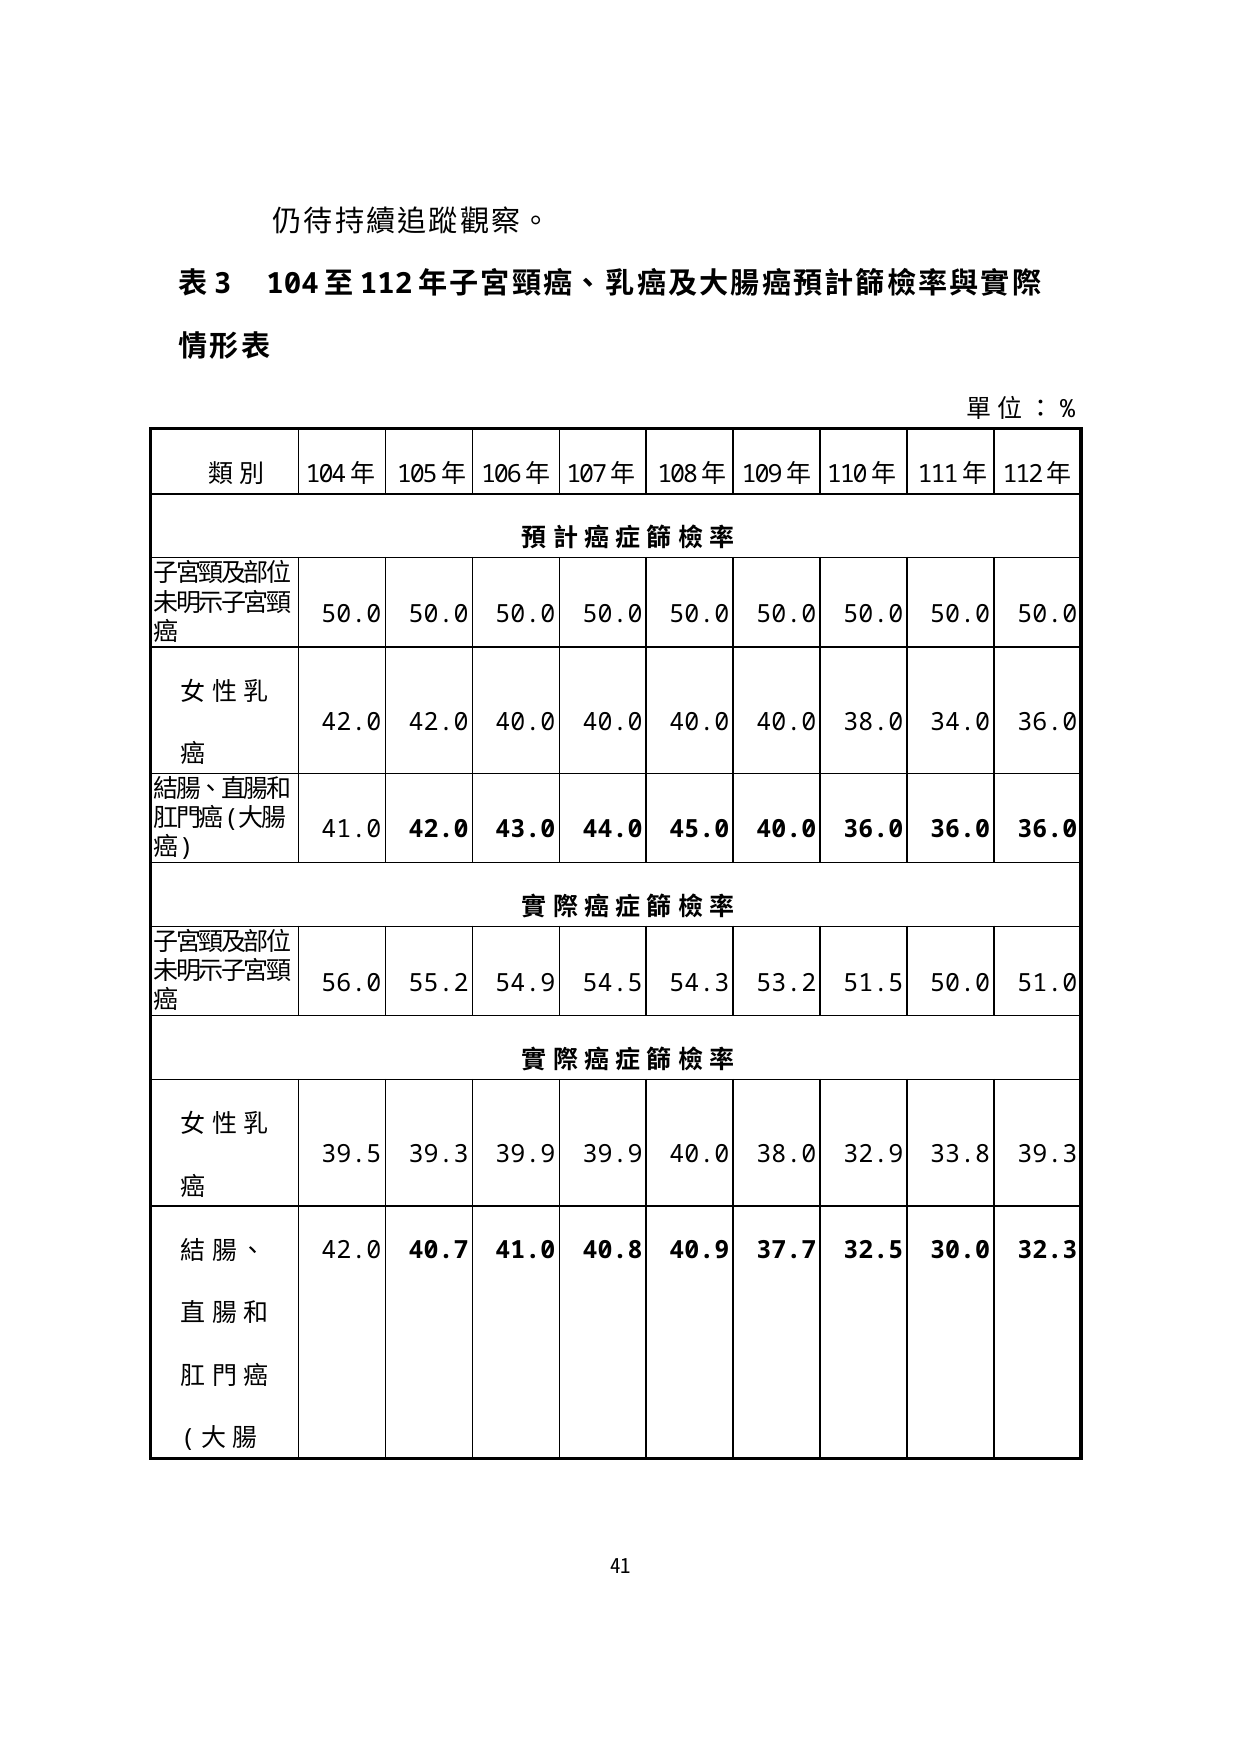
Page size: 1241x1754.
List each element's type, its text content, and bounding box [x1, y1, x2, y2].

table_cell 34.0 [908, 648, 993, 772]
table_cell 50.0 [908, 927, 993, 1015]
table_header 109年 [734, 430, 819, 493]
table_cell 結腸、直腸和肛門癌(大腸癌) [152, 774, 298, 862]
table_cell 子宮頸及部位未明示子宮頸癌 [152, 558, 298, 646]
table_cell 40.8 [560, 1207, 645, 1457]
table_cell 56.0 [299, 927, 385, 1015]
table_cell 41.0 [473, 1207, 559, 1457]
table_header 108年 [647, 430, 732, 493]
table_header 106年 [473, 430, 559, 493]
table_cell 32.5 [821, 1207, 906, 1457]
table_cell 50.0 [821, 558, 906, 646]
table_header 111年 [908, 430, 993, 493]
table_cell 54.9 [473, 927, 559, 1015]
table_cell 女性乳癌 [152, 1080, 298, 1205]
table_cell 50.0 [995, 558, 1079, 646]
text 仍待持續追蹤觀察。 [266, 177, 1063, 240]
table_cell 44.0 [560, 774, 645, 862]
table_cell 36.0 [995, 648, 1079, 772]
table_cell 32.9 [821, 1080, 906, 1205]
table_cell 39.5 [299, 1080, 385, 1205]
table_cell 40.0 [647, 648, 732, 772]
table_cell 30.0 [908, 1207, 993, 1457]
table_cell 女性乳癌 [152, 648, 298, 772]
table_cell 50.0 [473, 558, 559, 646]
table_cell 40.0 [734, 648, 819, 772]
table_cell 50.0 [734, 558, 819, 646]
table_cell 38.0 [734, 1080, 819, 1205]
table_cell 38.0 [821, 648, 906, 772]
table_cell 32.3 [995, 1207, 1079, 1457]
table_cell 40.9 [647, 1207, 732, 1457]
table_header 類別 [152, 430, 298, 493]
table_header 104年 [299, 430, 385, 493]
table_cell 54.3 [647, 927, 732, 1015]
table_cell 50.0 [299, 558, 385, 646]
table_cell 45.0 [647, 774, 732, 862]
text 單位：% [177, 365, 1078, 427]
table_cell 39.9 [473, 1080, 559, 1205]
table_cell 41.0 [299, 774, 385, 862]
table_cell 36.0 [908, 774, 993, 862]
table_cell 子宮頸及部位未明示子宮頸癌 [152, 927, 298, 1015]
table_cell 36.0 [995, 774, 1079, 862]
table_cell 40.0 [647, 1080, 732, 1205]
table_header 112年 [995, 430, 1079, 493]
table_cell 40.0 [560, 648, 645, 772]
table_cell 36.0 [821, 774, 906, 862]
table_cell 42.0 [386, 648, 472, 772]
table_cell 39.3 [386, 1080, 472, 1205]
table_cell 39.3 [995, 1080, 1079, 1205]
table_cell 37.7 [734, 1207, 819, 1457]
table_header 110年 [821, 430, 906, 493]
table_cell 50.0 [560, 558, 645, 646]
table_header 107年 [560, 430, 645, 493]
table_cell 39.9 [560, 1080, 645, 1205]
table_cell 53.2 [734, 927, 819, 1015]
table_cell 54.5 [560, 927, 645, 1015]
table_cell 42.0 [299, 648, 385, 772]
table_cell 40.0 [473, 648, 559, 772]
table_cell 42.0 [386, 774, 472, 862]
table_cell 預計癌症篩檢率 [152, 495, 1079, 557]
table_cell 結腸、直腸和肛門癌(大腸 [152, 1207, 298, 1457]
table_cell 50.0 [386, 558, 472, 646]
table_cell 50.0 [908, 558, 993, 646]
table_cell 40.7 [386, 1207, 472, 1457]
table_cell 43.0 [473, 774, 559, 862]
table_cell 實際癌症篩檢率 [152, 863, 1079, 926]
table_cell 33.8 [908, 1080, 993, 1205]
table_cell 51.5 [821, 927, 906, 1015]
table_cell 55.2 [386, 927, 472, 1015]
table_cell 40.0 [734, 774, 819, 862]
table_cell 50.0 [647, 558, 732, 646]
table_cell 51.0 [995, 927, 1079, 1015]
table_cell 42.0 [299, 1207, 385, 1457]
table_cell 實際癌症篩檢率 [152, 1016, 1079, 1079]
table_header 105年 [386, 430, 472, 493]
text 表3 104至112年子宮頸癌、乳癌及大腸癌預計篩檢率與實際情形表 [148, 240, 1063, 365]
